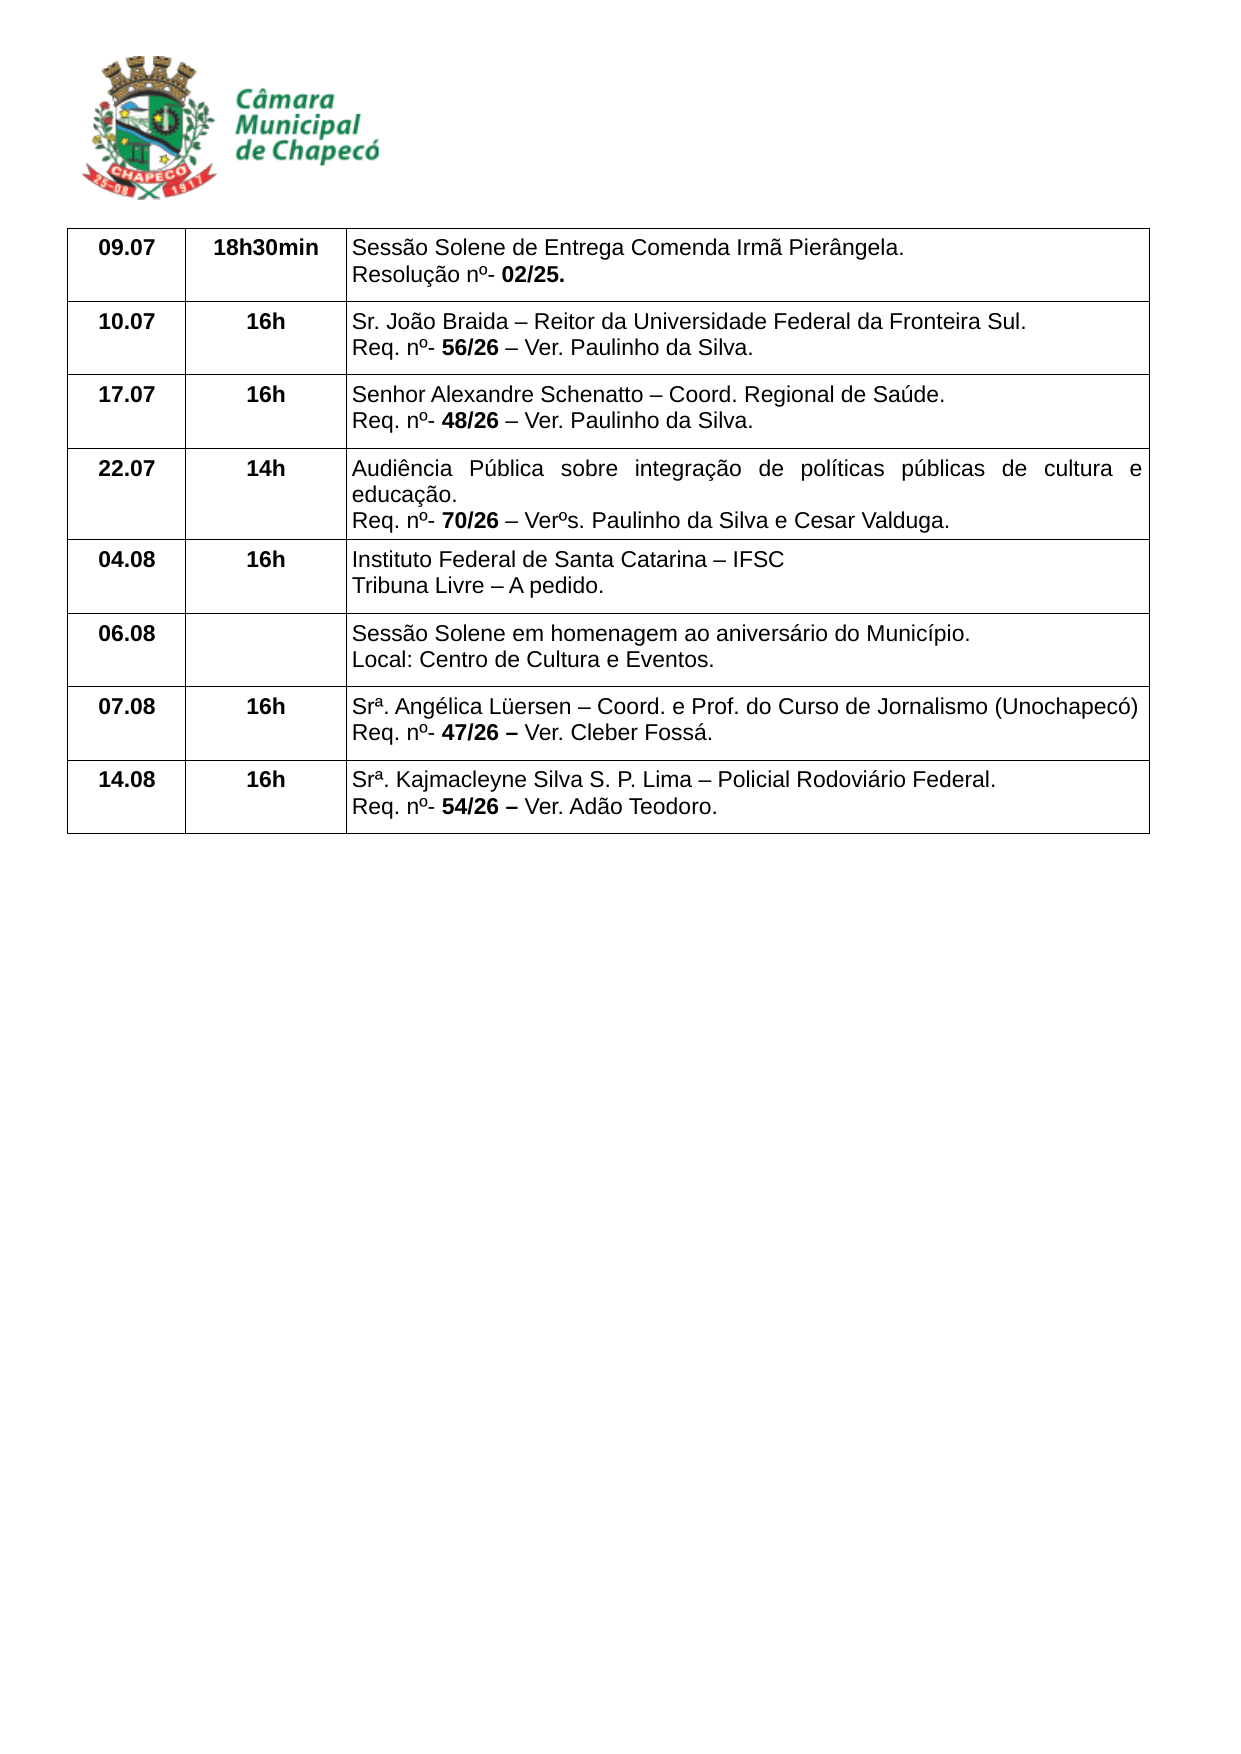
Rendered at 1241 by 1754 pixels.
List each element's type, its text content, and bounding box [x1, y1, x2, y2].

table_cell 16h [186, 687, 346, 759]
table_cell Sessão Solene de Entrega Comenda Irmã Pierângela. Resolução nº- 02/25. [347, 229, 1149, 301]
table_cell 09.07 [68, 229, 185, 301]
table_cell Senhor Alexandre Schenatto – Coord. Regional de Saúde. Req. nº- 48/26 – Ver. Paulinho da Silva. [347, 375, 1149, 448]
table_cell 06.08 [68, 614, 185, 686]
table_cell 22.07 [68, 449, 185, 539]
table_cell [186, 614, 346, 686]
table_cell Instituto Federal de Santa Catarina – IFSC Tribuna Livre – A pedido. [347, 540, 1149, 613]
table_cell Sessão Solene em homenagem ao aniversário do Município. Local: Centro de Cultura e Eventos. [347, 614, 1149, 686]
table_cell Sr. João Braida – Reitor da Universidade Federal da Fronteira Sul. Req. nº- 56/26 – Ver. Paulinho da Silva. [347, 302, 1149, 374]
table_cell 16h [186, 761, 346, 833]
picture [81, 56, 379, 200]
table_cell 17.07 [68, 375, 185, 448]
table_cell Srª. Kajmacleyne Silva S. P. Lima – Policial Rodoviário Federal. Req. nº- 54/26 – Ver. Adão Teodoro. [347, 761, 1149, 833]
table_cell 04.08 [68, 540, 185, 613]
table_cell 10.07 [68, 302, 185, 374]
table_cell 18h30min [186, 229, 346, 301]
table_cell 16h [186, 302, 346, 374]
table_cell 16h [186, 375, 346, 448]
table_cell Audiência Pública sobre integração de políticas públicas de cultura e educação. Req. nº- 70/26 – Verºs. Paulinho da Silva e Cesar Valduga. [347, 449, 1149, 539]
table_cell 16h [186, 540, 346, 613]
table_cell 14.08 [68, 761, 185, 833]
table_cell Srª. Angélica Lüersen – Coord. e Prof. do Curso de Jornalismo (Unochapecó) Req. nº- 47/26 – Ver. Cleber Fossá. [347, 687, 1149, 759]
table_cell 07.08 [68, 687, 185, 759]
table_cell 14h [186, 449, 346, 539]
